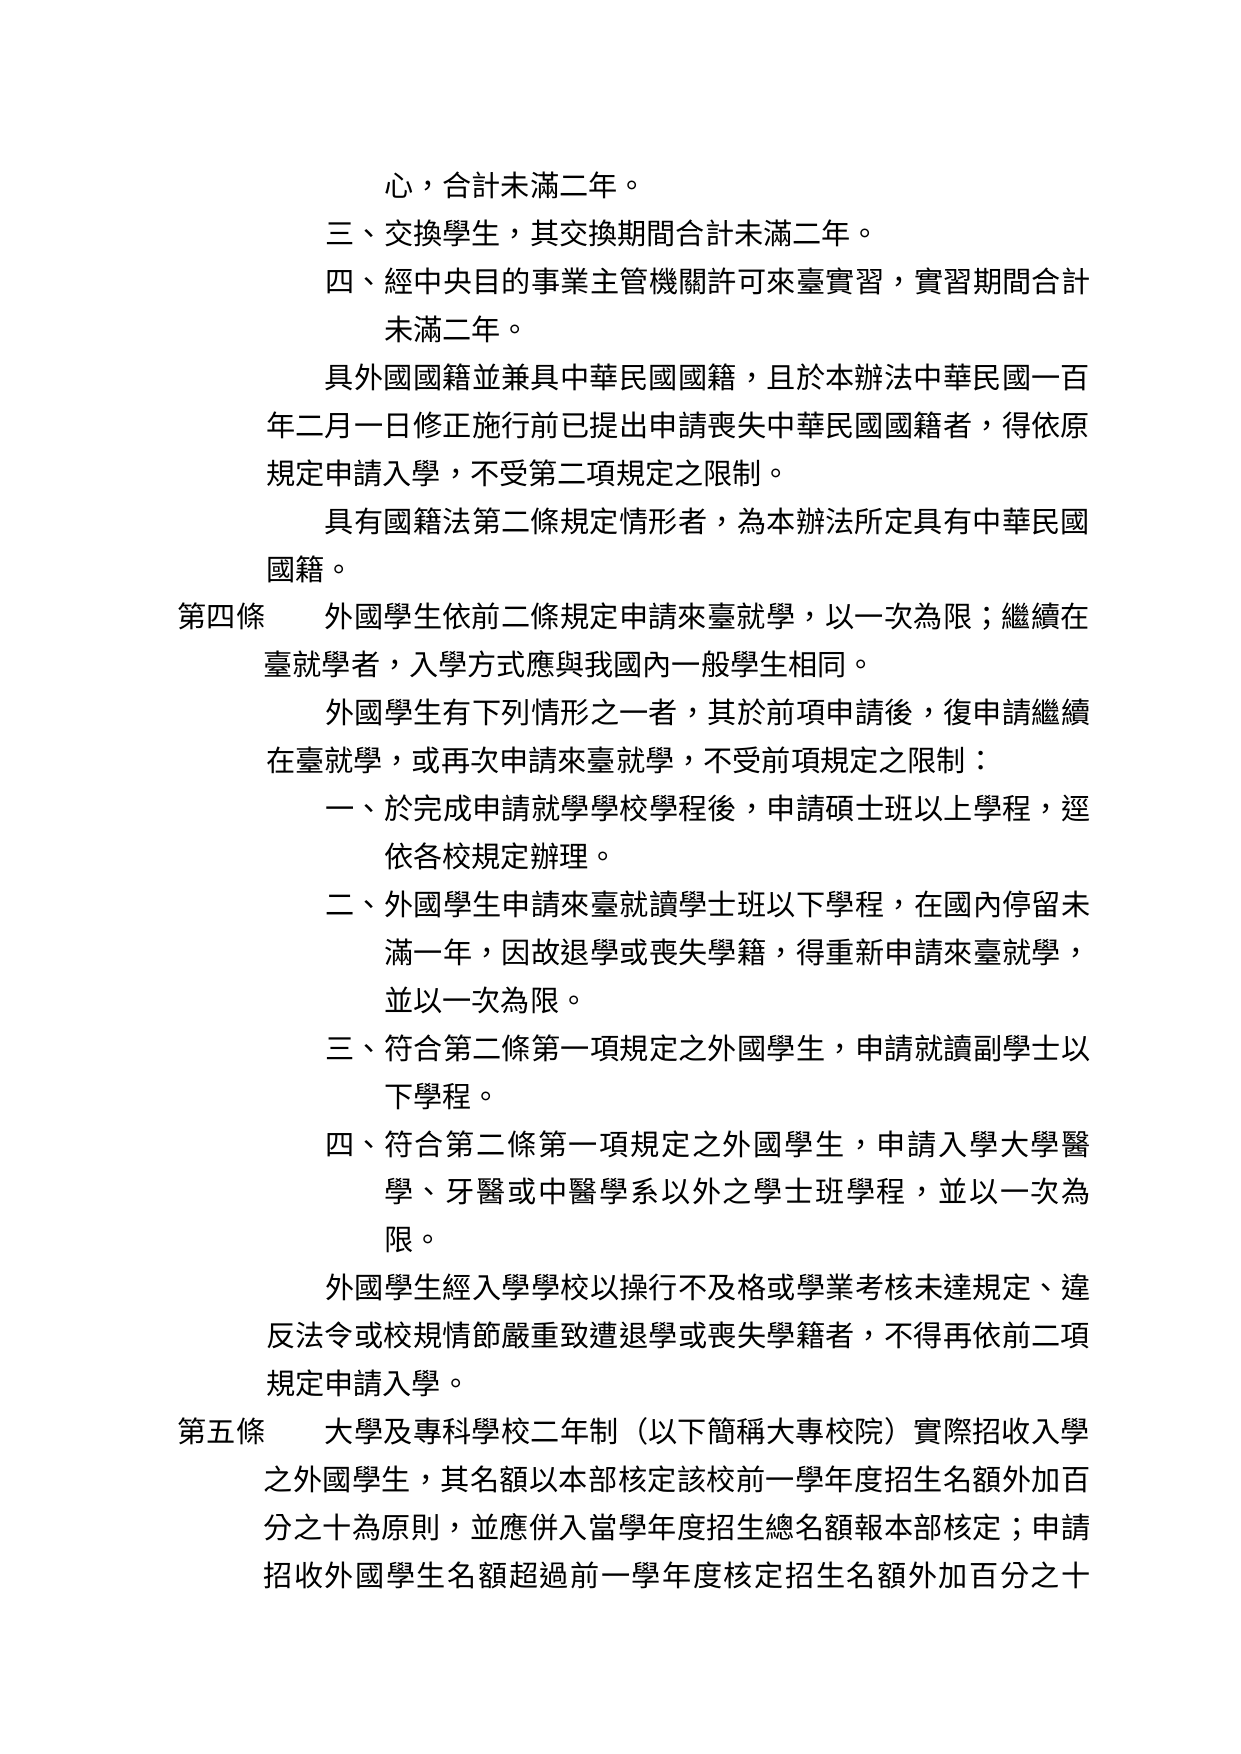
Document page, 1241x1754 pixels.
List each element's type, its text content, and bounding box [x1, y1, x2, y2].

list 交換學生，其交換期間合計未滿二年。 [325, 206, 1092, 254]
text 外國學生有下列情形之一者，其於前項申請後，復申請繼續在臺就學，或再次申請來臺就學，不受前項規定之限制： [266, 685, 1092, 781]
list 符合第二條第一項規定之外國學生，申請就讀副學士以下學程。 [325, 1021, 1092, 1117]
list 經中央目的事業主管機關許可來臺實習，實習期間合計未滿二年。 [325, 254, 1092, 350]
text 具有國籍法第二條規定情形者，為本辦法所定具有中華民國國籍。 [266, 494, 1092, 589]
list 外國學生申請來臺就讀學士班以下學程，在國內停留未滿一年，因故退學或喪失學籍，得重新申請來臺就學，並以一次為限。 [325, 877, 1092, 1021]
text 第五條 大學及專科學校二年制（以下簡稱大專校院）實際招收入學之外國學生，其名額以本部核定該校前一學年度招生名額外加百分之十為原則，並應併入當學年度招生總名額報本部核定；申請招收外國學生名額超過前一學年度核定招生名額外加百分之十 [177, 1404, 1092, 1596]
list 符合第二條第一項規定之外國學生，申請入學大學醫學、牙醫或中醫學系以外之學士班學程，並以一次為限。 [325, 1117, 1092, 1260]
text 外國學生經入學學校以操行不及格或學業考核未達規定、違反法令或校規情節嚴重致遭退學或喪失學籍者，不得再依前二項規定申請入學。 [266, 1260, 1092, 1404]
text 第四條 外國學生依前二條規定申請來臺就學，以一次為限；繼續在臺就學者，入學方式應與我國內一般學生相同。 [177, 589, 1092, 685]
list 於完成申請就學學校學程後，申請碩士班以上學程，逕依各校規定辦理。 [325, 781, 1092, 877]
text 具外國國籍並兼具中華民國國籍，且於本辦法中華民國一百年二月一日修正施行前已提出申請喪失中華民國國籍者，得依原規定申請入學，不受第二項規定之限制。 [266, 350, 1092, 494]
list 心，合計未滿二年。 [325, 158, 1092, 206]
